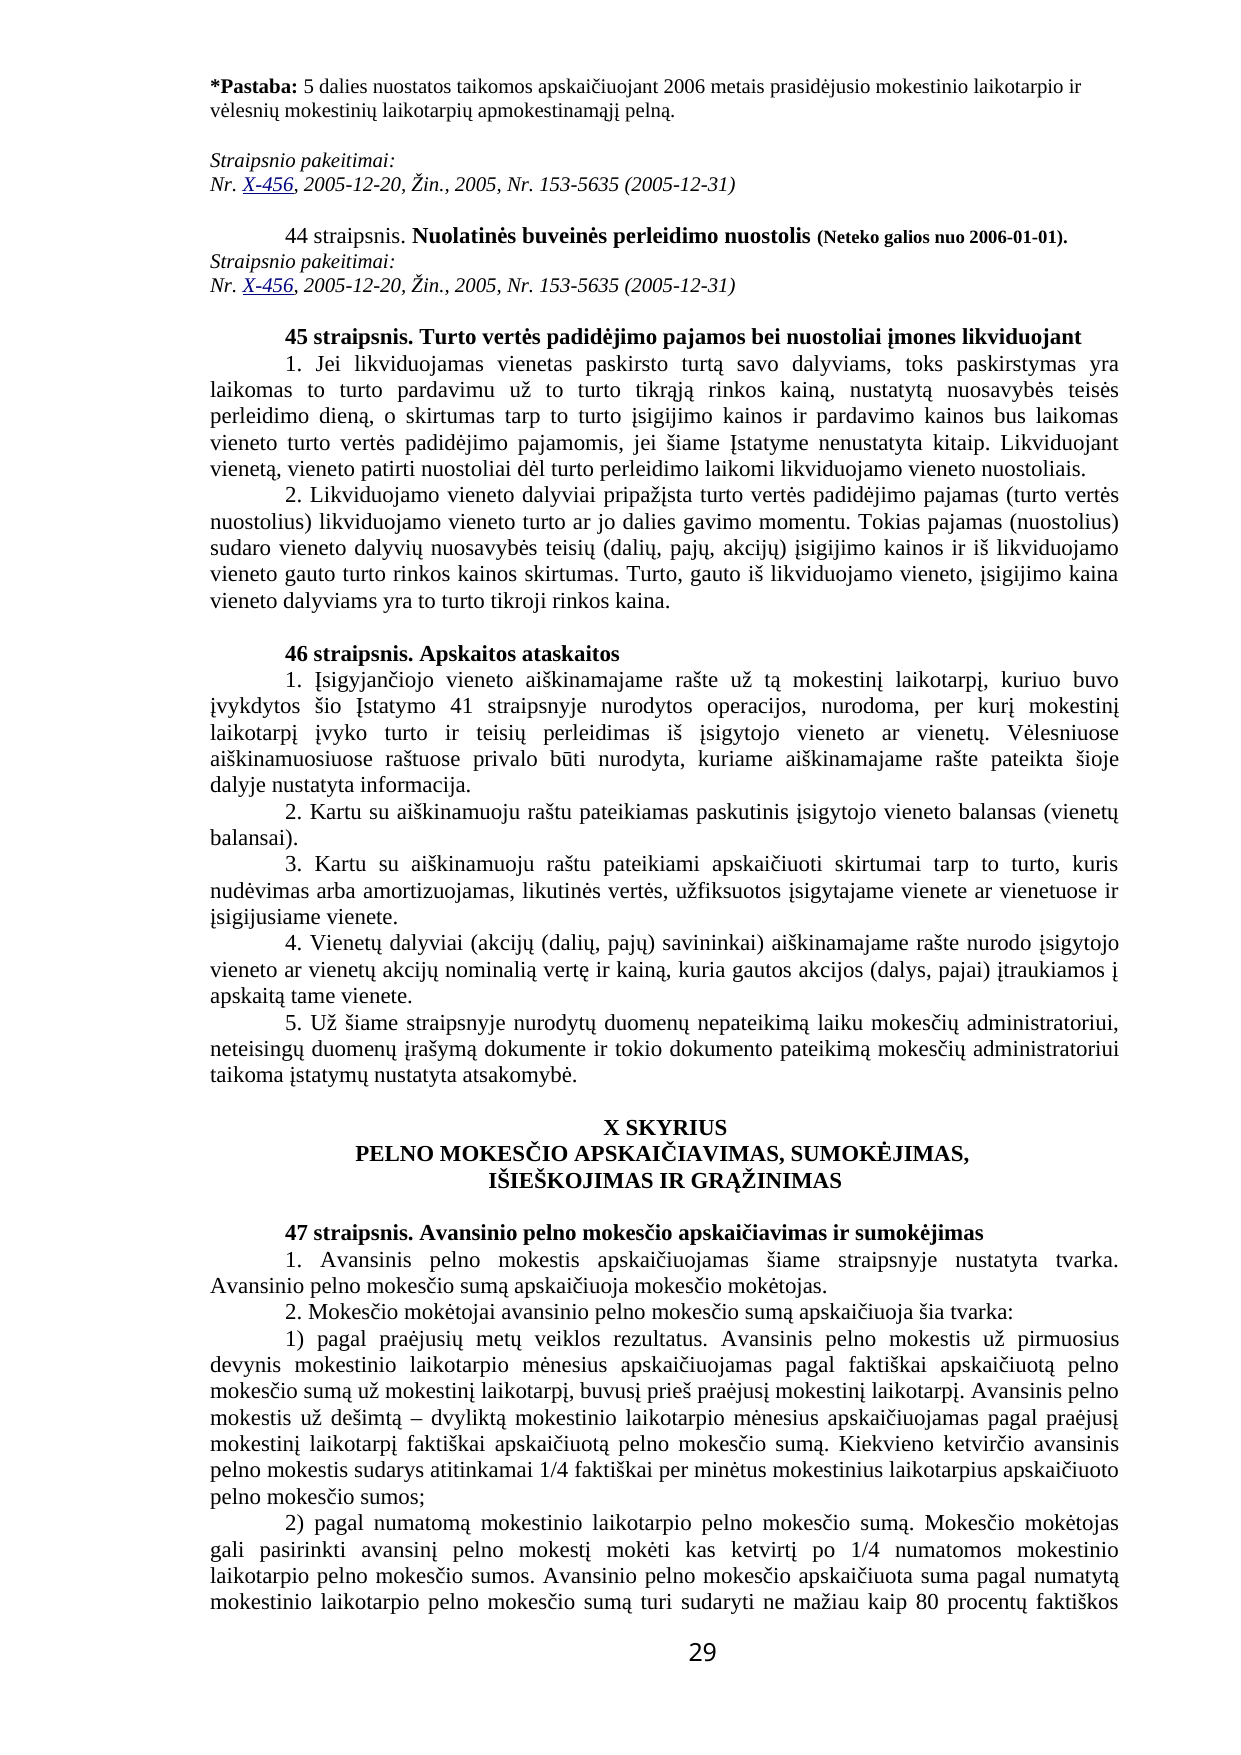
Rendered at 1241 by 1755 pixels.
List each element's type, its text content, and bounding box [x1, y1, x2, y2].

text Straipsnio pakeitimai: [210, 249, 1120, 273]
text Nr. X-456, 2005-12-20, Žin., 2005, Nr. 153-5635 (2005-12-31) [210, 273, 1120, 297]
text 2. Kartu su aiškinamuoju raštu pateikiamas paskutinis įsigytojo vieneto balansas (vienetų balansai). [210, 798, 1120, 850]
text IŠIEŠKOJIMAS IR GRĄŽINIMAS [210, 1167, 1120, 1193]
text PELNO MOKESČIO APSKAIČIAVIMAS, SUMOKĖJIMAS, [210, 1140, 1120, 1167]
text 4. Vienetų dalyviai (akcijų (dalių, pajų) savininkai) aiškinamajame rašte nurodo įsigytojo vieneto ar vienetų akcijų nominalią vertę ir kainą, kuria gautos akcijos (dalys, pajai) įtraukiamos į apskaitą tame vienete. [210, 929, 1120, 1008]
text *Pastaba: 5 dalies nuostatos taikomos apskaičiuojant 2006 metais prasidėjusio mokestinio laikotarpio ir vėlesnių mokestinių laikotarpių apmokestinamąjį pelną. [210, 73, 1120, 122]
text 3. Kartu su aiškinamuoju raštu pateikiami apskaičiuoti skirtumai tarp to turto, kuris nudėvimas arba amortizuojamas, likutinės vertės, užfiksuotos įsigytajame vienete ar vienetuose ir įsigijusiame vienete. [210, 850, 1120, 929]
text 1. Įsigyjančiojo vieneto aiškinamajame rašte už tą mokestinį laikotarpį, kuriuo buvo įvykdytos šio Įstatymo 41 straipsnyje nurodytos operacijos, nurodoma, per kurį mokestinį laikotarpį įvyko turto ir teisių perleidimas iš įsigytojo vieneto ar vienetų. Vėlesniuose aiškinamuosiuose raštuose privalo būti nurodyta, kuriame aiškinamajame rašte pateikta šioje dalyje nustatyta informacija. [210, 666, 1120, 798]
text 44 straipsnis. Nuolatinės buveinės perleidimo nuostolis (Neteko galios nuo 2006-01-01). [210, 222, 1120, 249]
text Nr. X-456, 2005-12-20, Žin., 2005, Nr. 153-5635 (2005-12-31) [210, 172, 1120, 196]
text 1) pagal praėjusių metų veiklos rezultatus. Avansinis pelno mokestis už pirmuosius devynis mokestinio laikotarpio mėnesius apskaičiuojamas pagal faktiškai apskaičiuotą pelno mokesčio sumą už mokestinį laikotarpį, buvusį prieš praėjusį mokestinį laikotarpį. Avansinis pelno mokestis už dešimtą – dvyliktą mokestinio laikotarpio mėnesius apskaičiuojamas pagal praėjusį mokestinį laikotarpį faktiškai apskaičiuotą pelno mokesčio sumą. Kiekvieno ketvirčio avansinis pelno mokestis sudarys atitinkamai 1/4 faktiškai per minėtus mokestinius laikotarpius apskaičiuoto pelno mokesčio sumos; [210, 1325, 1120, 1509]
text 2. Likviduojamo vieneto dalyviai pripažįsta turto vertės padidėjimo pajamas (turto vertės nuostolius) likviduojamo vieneto turto ar jo dalies gavimo momentu. Tokias pajamas (nuostolius) sudaro vieneto dalyvių nuosavybės teisių (dalių, pajų, akcijų) įsigijimo kainos ir iš likviduojamo vieneto gauto turto rinkos kainos skirtumas. Turto, gauto iš likviduojamo vieneto, įsigijimo kaina vieneto dalyviams yra to turto tikroji rinkos kaina. [210, 481, 1120, 613]
text 5. Už šiame straipsnyje nurodytų duomenų nepateikimą laiku mokesčių administratoriui, neteisingų duomenų įrašymą dokumente ir tokio dokumento pateikimą mokesčių administratoriui taikoma įstatymų nustatyta atsakomybė. [210, 1008, 1120, 1088]
text 2) pagal numatomą mokestinio laikotarpio pelno mokesčio sumą. Mokesčio mokėtojas gali pasirinkti avansinį pelno mokestį mokėti kas ketvirtį po 1/4 numatomos mokestinio laikotarpio pelno mokesčio sumos. Avansinio pelno mokesčio apskaičiuota suma pagal numatytą mokestinio laikotarpio pelno mokesčio sumą turi sudaryti ne mažiau kaip 80 procentų faktiškos [210, 1509, 1120, 1615]
text 45 straipsnis. Turto vertės padidėjimo pajamos bei nuostoliai įmones likviduojant [285, 323, 1120, 350]
text X SKYRIUS [210, 1114, 1120, 1140]
text 1. Jei likviduojamas vienetas paskirsto turtą savo dalyviams, toks paskirstymas yra laikomas to turto pardavimu už to turto tikrąją rinkos kainą, nustatytą nuosavybės teisės perleidimo dieną, o skirtumas tarp to turto įsigijimo kainos ir pardavimo kainos bus laikomas vieneto turto vertės padidėjimo pajamomis, jei šiame Įstatyme nenustatyta kitaip. Likviduojant vienetą, vieneto patirti nuostoliai dėl turto perleidimo laikomi likviduojamo vieneto nuostoliais. [210, 350, 1120, 481]
text 47 straipsnis. Avansinio pelno mokesčio apskaičiavimas ir sumokėjimas [210, 1219, 1120, 1246]
text 2. Mokesčio mokėtojai avansinio pelno mokesčio sumą apskaičiuoja šia tvarka: [210, 1298, 1120, 1325]
text Straipsnio pakeitimai: [210, 148, 1120, 172]
text 1. Avansinis pelno mokestis apskaičiuojamas šiame straipsnyje nustatyta tvarka. Avansinio pelno mokesčio sumą apskaičiuoja mokesčio mokėtojas. [210, 1246, 1120, 1298]
subtitle 46 straipsnis. Apskaitos ataskaitos [210, 639, 1120, 666]
